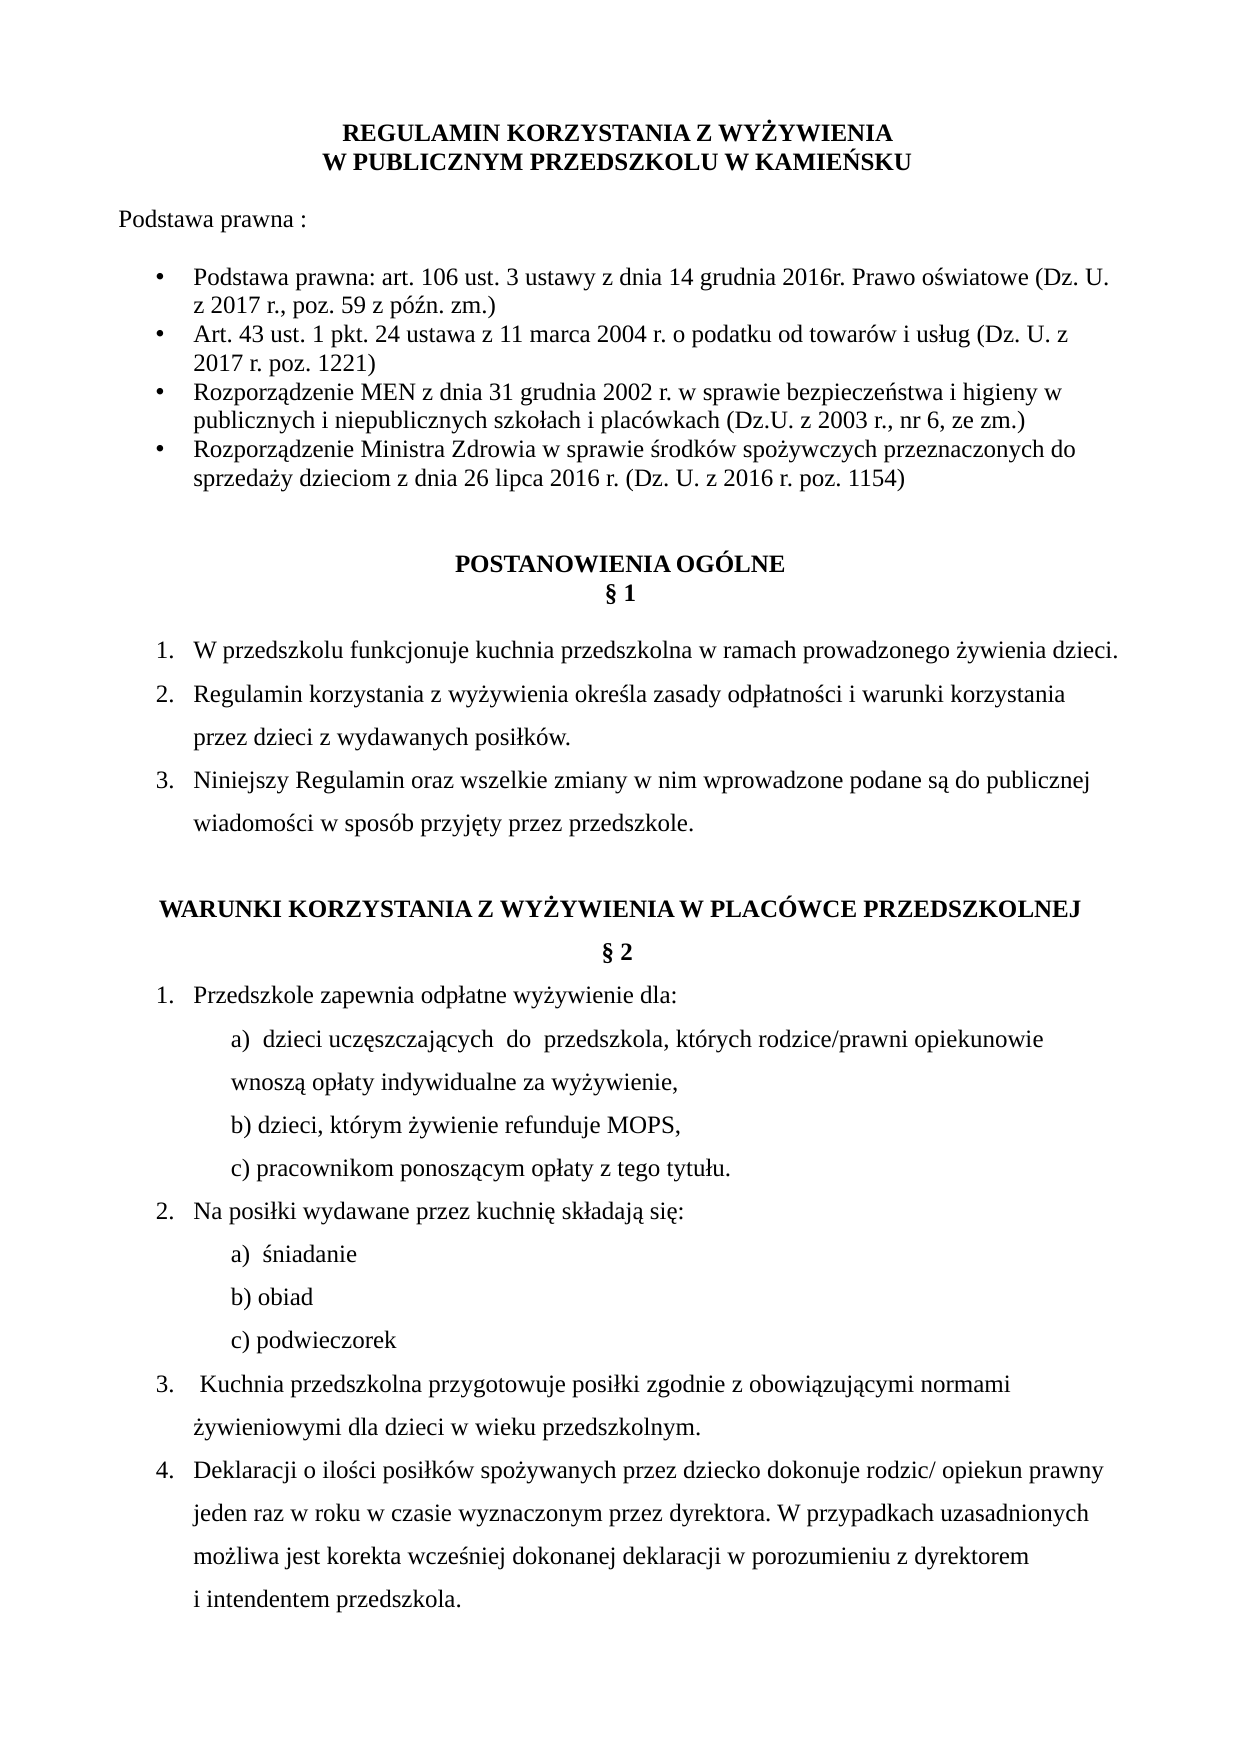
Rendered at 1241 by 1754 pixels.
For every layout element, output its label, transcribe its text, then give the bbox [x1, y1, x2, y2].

list b) dzieci, którym żywienie refunduje MOPS, [193, 1110, 1122, 1139]
list Niniejszy Regulamin oraz wszelkie zmiany w nim wprowadzone podane są do publicznej wiadomości w sposób przyjęty przez przedszkole. [156, 765, 1122, 837]
list a) dzieci uczęszczających do przedszkola, których rodzice/prawni opiekunowie wnoszą opłaty indywidualne za wyżywienie, [193, 1024, 1122, 1096]
list Rozporządzenie MEN z dnia 31 grudnia 2002 r. w sprawie bezpieczeństwa i higieny w publicznych i niepublicznych szkołach i placówkach (Dz.U. z 2003 r., nr 6, ze zm.) [156, 377, 1122, 434]
text WARUNKI KORZYSTANIA Z WYŻYWIENIA W PLACÓWCE PRZEDSZKOLNEJ § 2 [118, 894, 1122, 966]
text Podstawa prawna : [118, 204, 1122, 233]
list Kuchnia przedszkolna przygotowuje posiłki zgodnie z obowiązującymi normami żywieniowymi dla dzieci w wieku przedszkolnym. [156, 1369, 1122, 1441]
list Podstawa prawna: art. 106 ust. 3 ustawy z dnia 14 grudnia 2016r. Prawo oświatowe (Dz. U. z 2017 r., poz. 59 z późn. zm.) [156, 262, 1122, 319]
text POSTANOWIENIA OGÓLNE § 1 [118, 549, 1122, 607]
list a) śniadanie [193, 1239, 1122, 1268]
list Rozporządzenie Ministra Zdrowia w sprawie środków spożywczych przeznaczonych do sprzedaży dzieciom z dnia 26 lipca 2016 r. (Dz. U. z 2016 r. poz. 1154) [156, 434, 1122, 492]
list Na posiłki wydawane przez kuchnię składają się: [156, 1196, 1122, 1225]
list c) pracownikom ponoszącym opłaty z tego tytułu. [193, 1153, 1122, 1182]
list c) podwieczorek [193, 1326, 1122, 1354]
text W PUBLICZNYM PRZEDSZKOLU W KAMIEŃSKU [118, 147, 1122, 176]
list Deklaracji o ilości posiłków spożywanych przez dziecko dokonuje rodzic/ opiekun prawny jeden raz w roku w czasie wyznaczonym przez dyrektora. W przypadkach uzasadnionych możliwa jest korekta wcześniej dokonanej deklaracji w porozumieniu z dyrektorem i intendentem przedszkola. [156, 1455, 1122, 1613]
list b) obiad [193, 1282, 1122, 1311]
list Art. 43 ust. 1 pkt. 24 ustawa z 11 marca 2004 r. o podatku od towarów i usług (Dz. U. z 2017 r. poz. 1221) [156, 319, 1122, 377]
list Regulamin korzystania z wyżywienia określa zasady odpłatności i warunki korzystania przez dzieci z wydawanych posiłków. [156, 679, 1122, 751]
text REGULAMIN KORZYSTANIA Z WYŻYWIENIA [118, 118, 1122, 147]
list Przedszkole zapewnia odpłatne wyżywienie dla: [156, 981, 1122, 1009]
list W przedszkolu funkcjonuje kuchnia przedszkolna w ramach prowadzonego żywienia dzieci. [156, 636, 1122, 664]
